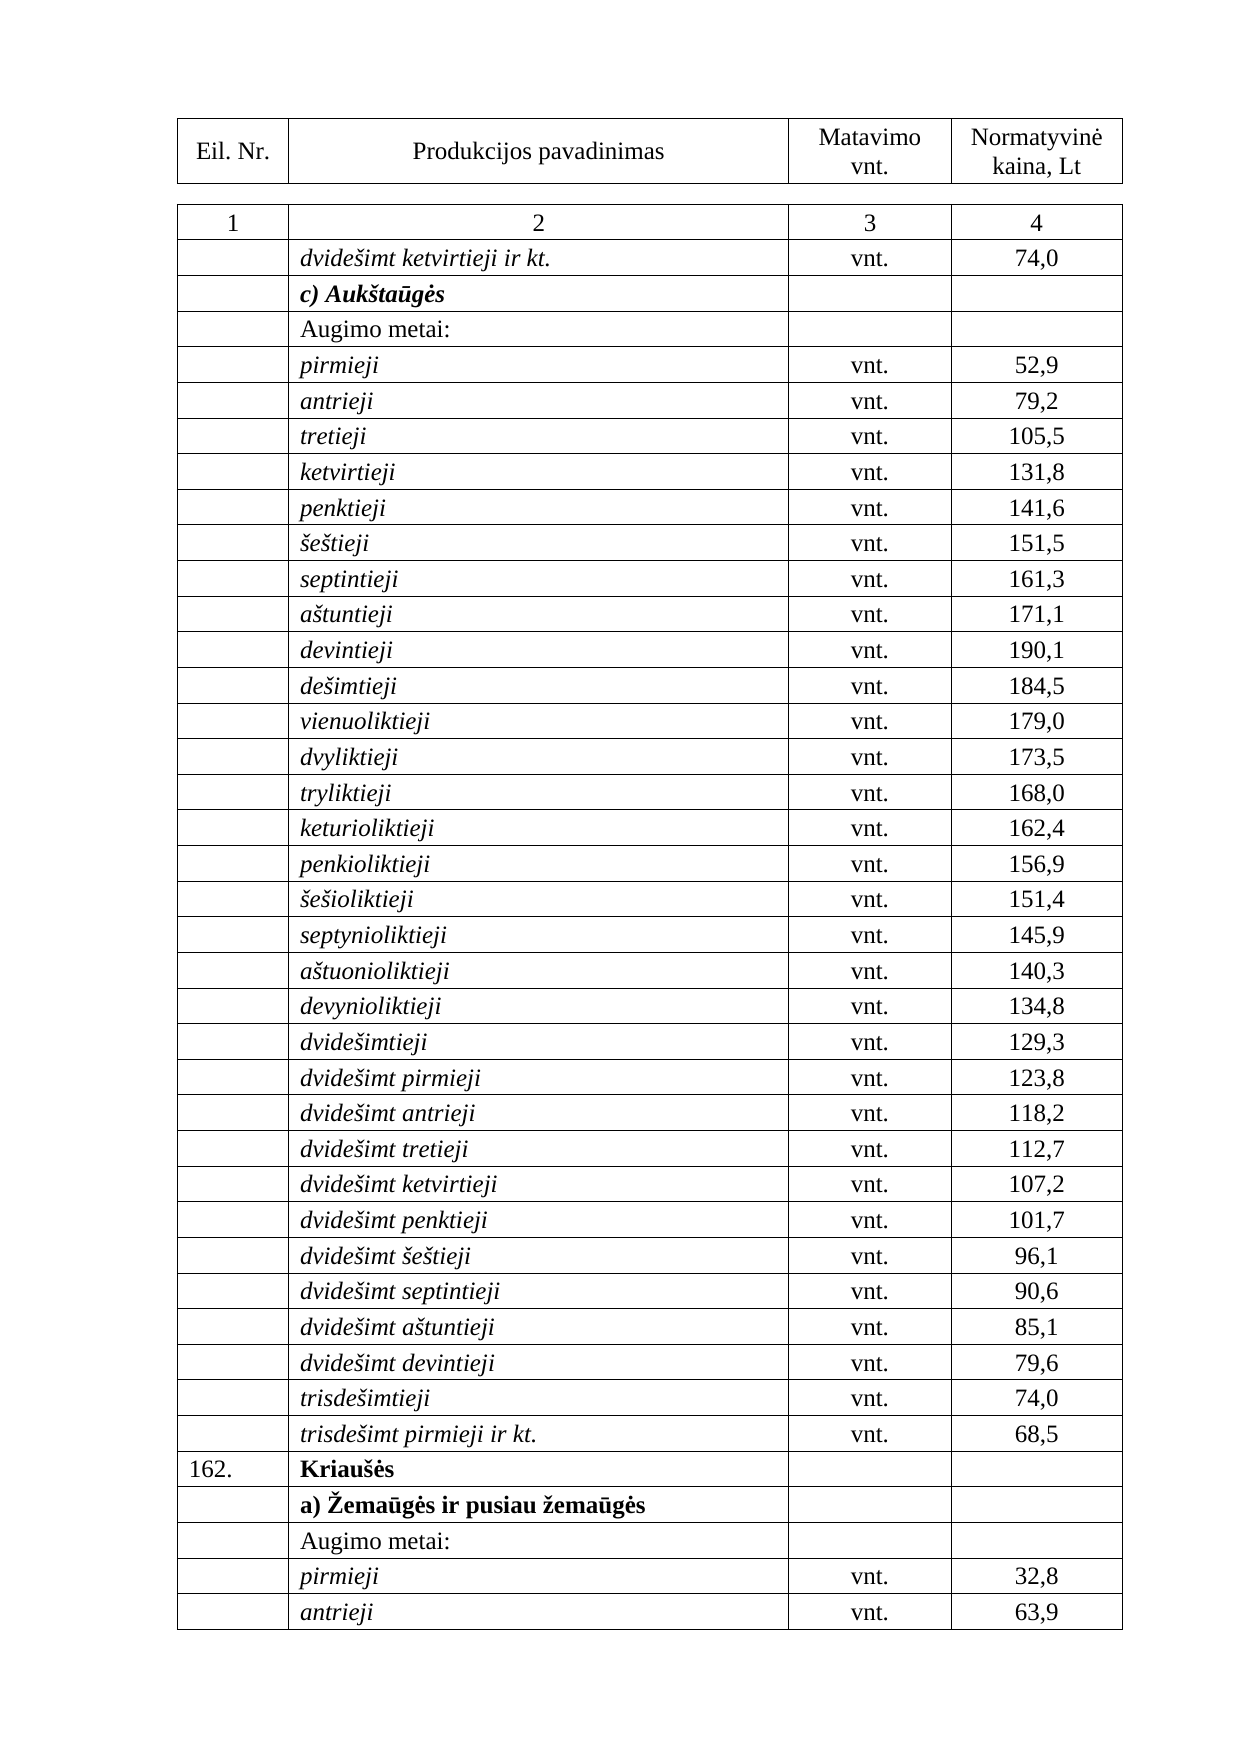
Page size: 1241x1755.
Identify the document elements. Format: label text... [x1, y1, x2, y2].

table_cell [789, 1487, 951, 1522]
table_cell [178, 953, 288, 987]
table_cell [178, 1380, 288, 1415]
table_cell aštuonioliktieji [289, 953, 788, 987]
table_cell [178, 347, 288, 382]
table_cell 79,6 [952, 1345, 1122, 1379]
table_cell 52,9 [952, 347, 1122, 382]
table_cell vnt. [789, 1131, 951, 1166]
table_cell [178, 383, 288, 417]
table_cell dvidešimt šeštieji [289, 1238, 788, 1272]
table_cell vnt. [789, 1559, 951, 1593]
table_header Matavimo vnt. [789, 119, 951, 182]
table_cell vnt. [789, 1309, 951, 1344]
table_cell [178, 989, 288, 1023]
table_cell 145,9 [952, 917, 1122, 952]
table_cell šešioliktieji [289, 882, 788, 916]
table_cell keturioliktieji [289, 810, 788, 845]
table_cell 162. [178, 1452, 288, 1486]
table_cell [178, 597, 288, 631]
table_cell devintieji [289, 632, 788, 667]
table_cell vnt. [789, 846, 951, 881]
table_cell vnt. [789, 1416, 951, 1451]
table_cell dvidešimtieji [289, 1024, 788, 1059]
table_cell [178, 917, 288, 952]
table_cell 105,5 [952, 419, 1122, 453]
table_cell [178, 632, 288, 667]
table_cell tretieji [289, 419, 788, 453]
table_cell 134,8 [952, 989, 1122, 1023]
table_cell a) Žemaūgės ir pusiau žemaūgės [289, 1487, 788, 1522]
table_cell [952, 312, 1122, 346]
table_cell septynioliktieji [289, 917, 788, 952]
table_cell [952, 276, 1122, 311]
table_cell vnt. [789, 1345, 951, 1379]
table_cell [178, 312, 288, 346]
table_cell vnt. [789, 525, 951, 560]
table_cell [178, 1594, 288, 1629]
table_cell vnt. [789, 668, 951, 702]
table_cell vnt. [789, 1594, 951, 1629]
table_cell vnt. [789, 953, 951, 987]
table_cell ketvirtieji [289, 454, 788, 489]
table_cell [178, 1024, 288, 1059]
table_cell vienuoliktieji [289, 704, 788, 738]
table_cell [178, 561, 288, 596]
table_cell 74,0 [952, 240, 1122, 275]
table_cell vnt. [789, 1060, 951, 1094]
table_cell [789, 1452, 951, 1486]
table_cell pirmieji [289, 1559, 788, 1593]
table_cell [178, 882, 288, 916]
table_cell vnt. [789, 1202, 951, 1237]
table_cell dvidešimt septintieji [289, 1274, 788, 1308]
table_cell vnt. [789, 1024, 951, 1059]
table_cell [177, 184, 288, 204]
table_cell aštuntieji [289, 597, 788, 631]
table_cell trisdešimt pirmieji ir kt. [289, 1416, 788, 1451]
table_cell 171,1 [952, 597, 1122, 631]
table_cell vnt. [789, 632, 951, 667]
table_cell dvidešimt tretieji [289, 1131, 788, 1166]
table_cell 32,8 [952, 1559, 1122, 1593]
table_header Produkcijos pavadinimas [289, 119, 788, 182]
table_cell penktieji [289, 490, 788, 524]
table_cell [789, 276, 951, 311]
table_cell [178, 704, 288, 738]
table_cell vnt. [789, 454, 951, 489]
table_cell vnt. [789, 1380, 951, 1415]
table_cell [178, 1167, 288, 1201]
table_cell trisdešimtieji [289, 1380, 788, 1415]
table_header Normatyvinė kaina, Lt [952, 119, 1122, 182]
table_cell [178, 490, 288, 524]
table_cell [178, 1416, 288, 1451]
table_cell 156,9 [952, 846, 1122, 881]
table_cell [178, 810, 288, 845]
table_cell 141,6 [952, 490, 1122, 524]
table_cell [178, 775, 288, 809]
table_cell dvidešimt penktieji [289, 1202, 788, 1237]
table_cell dvidešimt devintieji [289, 1345, 788, 1379]
table_cell [178, 1559, 288, 1593]
table_cell vnt. [789, 704, 951, 738]
table_cell [789, 1523, 951, 1557]
table_header Eil. Nr. [178, 119, 288, 182]
table_cell [178, 1487, 288, 1522]
table_cell [178, 1523, 288, 1557]
table_cell 74,0 [952, 1380, 1122, 1415]
table_cell [952, 1487, 1122, 1522]
table_cell [789, 184, 951, 204]
table_cell dvyliktieji [289, 739, 788, 774]
table_cell vnt. [789, 1274, 951, 1308]
table_cell 107,2 [952, 1167, 1122, 1201]
table_cell [178, 1274, 288, 1308]
table_cell 131,8 [952, 454, 1122, 489]
table_cell [178, 1131, 288, 1166]
table_cell [951, 184, 1122, 204]
table_cell 179,0 [952, 704, 1122, 738]
table_cell 1 [178, 205, 288, 239]
table_cell 3 [789, 205, 951, 239]
table_cell 123,8 [952, 1060, 1122, 1094]
table_cell [952, 1452, 1122, 1486]
table_cell 161,3 [952, 561, 1122, 596]
table_cell 68,5 [952, 1416, 1122, 1451]
table_cell vnt. [789, 490, 951, 524]
table_cell 2 [289, 205, 788, 239]
table_cell [178, 1202, 288, 1237]
table_cell [178, 240, 288, 275]
table_cell 173,5 [952, 739, 1122, 774]
table_cell vnt. [789, 240, 951, 275]
table_cell vnt. [789, 1095, 951, 1130]
table_cell pirmieji [289, 347, 788, 382]
table_cell vnt. [789, 597, 951, 631]
table_cell 63,9 [952, 1594, 1122, 1629]
table_cell dešimtieji [289, 668, 788, 702]
table_cell vnt. [789, 1238, 951, 1272]
table_cell 151,4 [952, 882, 1122, 916]
table_cell 85,1 [952, 1309, 1122, 1344]
table_cell 90,6 [952, 1274, 1122, 1308]
table_cell dvidešimt antrieji [289, 1095, 788, 1130]
table_cell septintieji [289, 561, 788, 596]
table_cell 79,2 [952, 383, 1122, 417]
table_cell [178, 1095, 288, 1130]
table_cell 4 [952, 205, 1122, 239]
table_cell 118,2 [952, 1095, 1122, 1130]
table_cell vnt. [789, 383, 951, 417]
table_cell vnt. [789, 810, 951, 845]
table_cell [178, 276, 288, 311]
table_cell vnt. [789, 775, 951, 809]
table_cell [178, 454, 288, 489]
table_cell 112,7 [952, 1131, 1122, 1166]
table_cell vnt. [789, 347, 951, 382]
table_cell vnt. [789, 989, 951, 1023]
table_cell 96,1 [952, 1238, 1122, 1272]
table_cell 140,3 [952, 953, 1122, 987]
table_cell 184,5 [952, 668, 1122, 702]
table_cell vnt. [789, 1167, 951, 1201]
table_cell [178, 739, 288, 774]
table_cell 190,1 [952, 632, 1122, 667]
table_cell [178, 1060, 288, 1094]
table_cell vnt. [789, 882, 951, 916]
table_cell [178, 1345, 288, 1379]
table_cell Augimo metai: [289, 1523, 788, 1557]
table_cell vnt. [789, 739, 951, 774]
table_cell 151,5 [952, 525, 1122, 560]
table_cell 162,4 [952, 810, 1122, 845]
table_cell šeštieji [289, 525, 788, 560]
table_cell [952, 1523, 1122, 1557]
table_cell [289, 184, 788, 204]
table_cell dvidešimt ketvirtieji [289, 1167, 788, 1201]
table_cell [178, 419, 288, 453]
table_cell tryliktieji [289, 775, 788, 809]
table_cell dvidešimt ketvirtieji ir kt. [289, 240, 788, 275]
table_cell penkioliktieji [289, 846, 788, 881]
table_cell dvidešimt aštuntieji [289, 1309, 788, 1344]
table_cell [178, 1309, 288, 1344]
table_cell vnt. [789, 419, 951, 453]
table_cell vnt. [789, 561, 951, 596]
table_cell Augimo metai: [289, 312, 788, 346]
table_cell 101,7 [952, 1202, 1122, 1237]
table_cell c) Aukštaūgės [289, 276, 788, 311]
table_cell devynioliktieji [289, 989, 788, 1023]
table_cell vnt. [789, 917, 951, 952]
table_cell Kriaušės [289, 1452, 788, 1486]
table_cell antrieji [289, 383, 788, 417]
table_cell [178, 846, 288, 881]
table_cell [178, 1238, 288, 1272]
table_cell [789, 312, 951, 346]
table_cell dvidešimt pirmieji [289, 1060, 788, 1094]
table_cell [178, 668, 288, 702]
table_cell 129,3 [952, 1024, 1122, 1059]
table_cell [178, 525, 288, 560]
table_cell antrieji [289, 1594, 788, 1629]
table_cell 168,0 [952, 775, 1122, 809]
